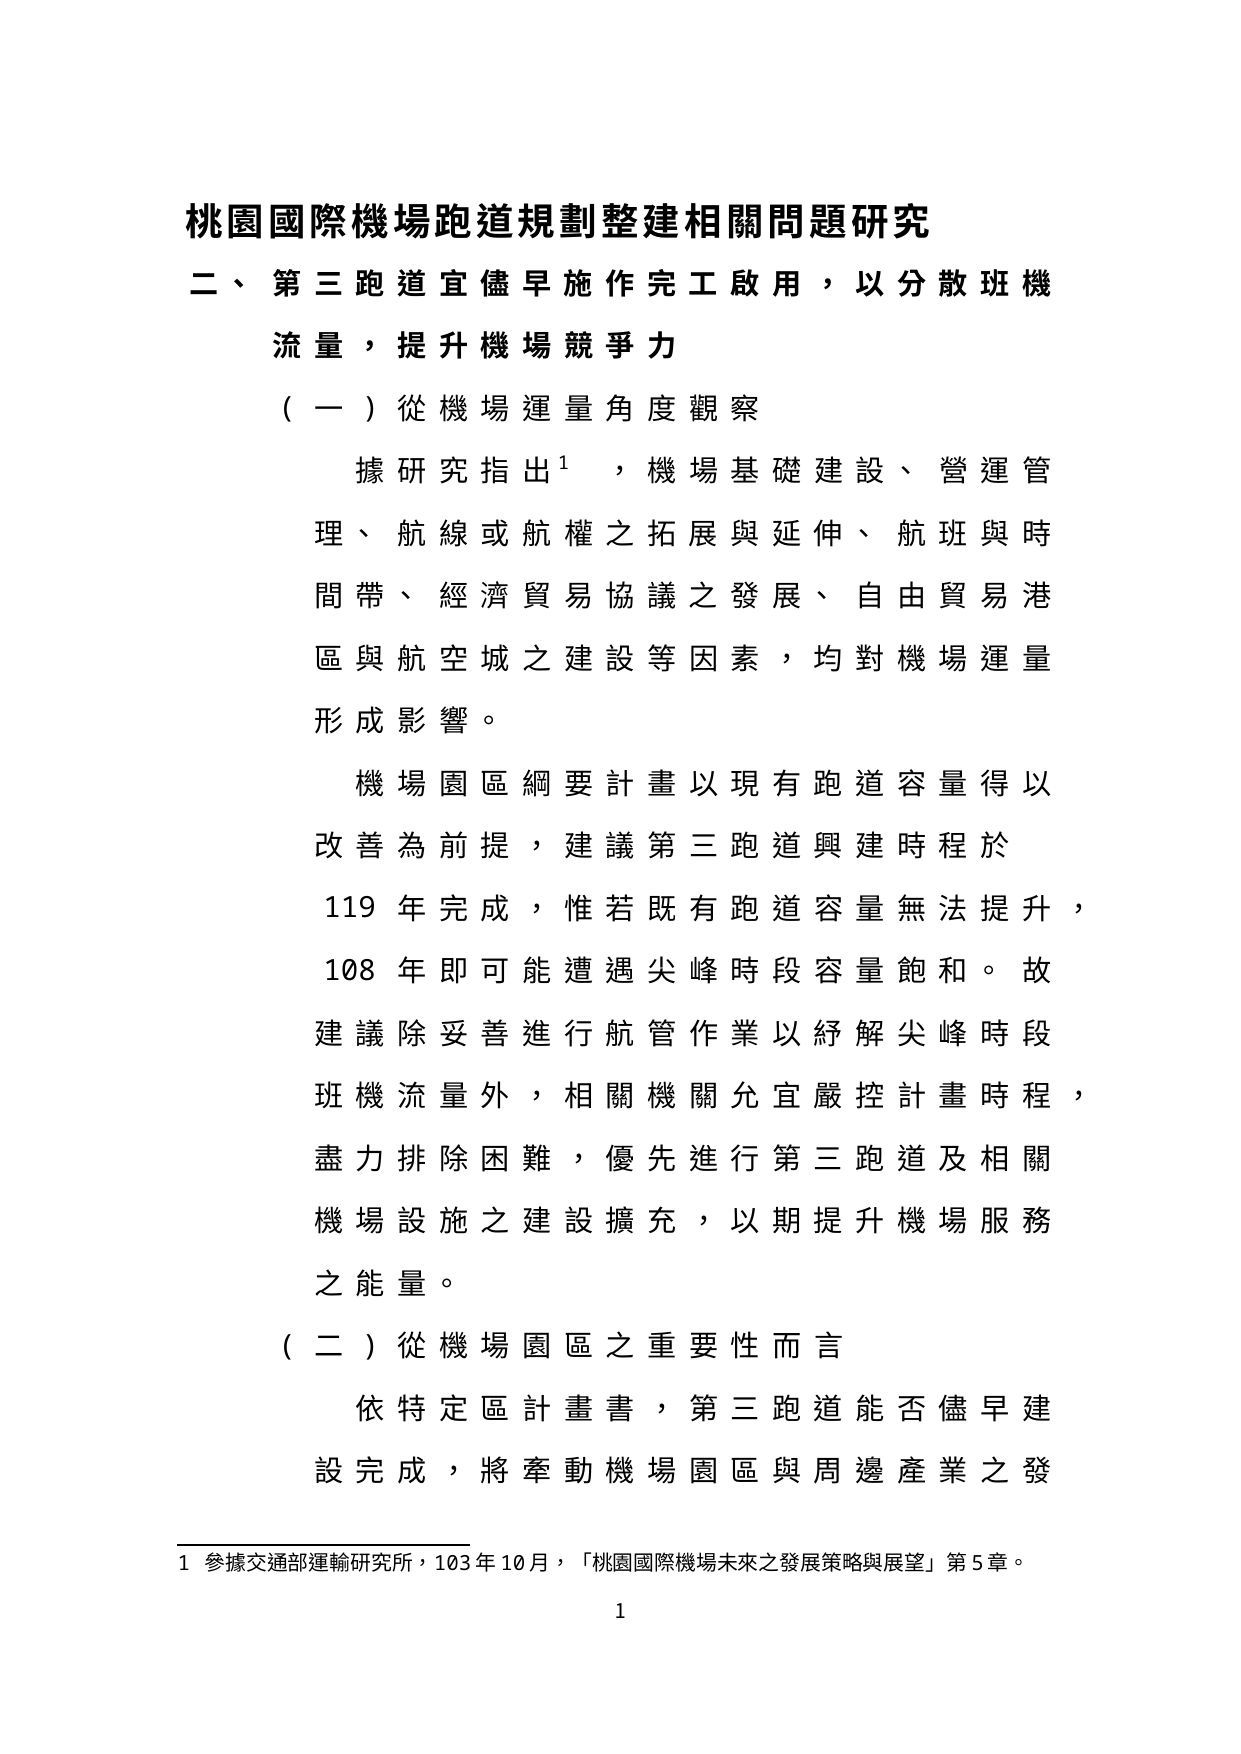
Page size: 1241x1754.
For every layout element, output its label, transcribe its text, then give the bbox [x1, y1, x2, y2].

text 依特定區計畫書，第三跑道能否儘早建設完成，將牽動機場園區與周邊產業之發 [271, 1365, 1058, 1490]
text 參據交通部運輸研究所，103年10月，「桃園國際機場未來之發展策略與展望」第5章。 [177, 1546, 1063, 1577]
text 據研究指出，機場基礎建設、營運管理、航線或航權之拓展與延伸、航班與時間帶、經濟貿易協議之發展、自由貿易港區與航空城之建設等因素，均對機場運量形成影響。 [271, 427, 1058, 740]
text 二、第三跑道宜儘早施作完工啟用，以分散班機流量，提升機場競爭力 [183, 240, 1058, 365]
text 機場園區綱要計畫以現有跑道容量得以改善為前提，建議第三跑道興建時程於119年完成，惟若既有跑道容量無法提升，108年即可能遭遇尖峰時段容量飽和。故建議除妥善進行航管作業以紓解尖峰時段班機流量外，相關機關允宜嚴控計畫時程，盡力排除困難，優先進行第三跑道及相關機場設施之建設擴充，以期提升機場服務之能量。 [271, 740, 1058, 1302]
text (一)從機場運量角度觀察 [242, 365, 1058, 427]
text (二)從機場園區之重要性而言 [242, 1302, 1058, 1365]
text 桃園國際機場跑道規劃整建相關問題研究 [183, 177, 1058, 240]
